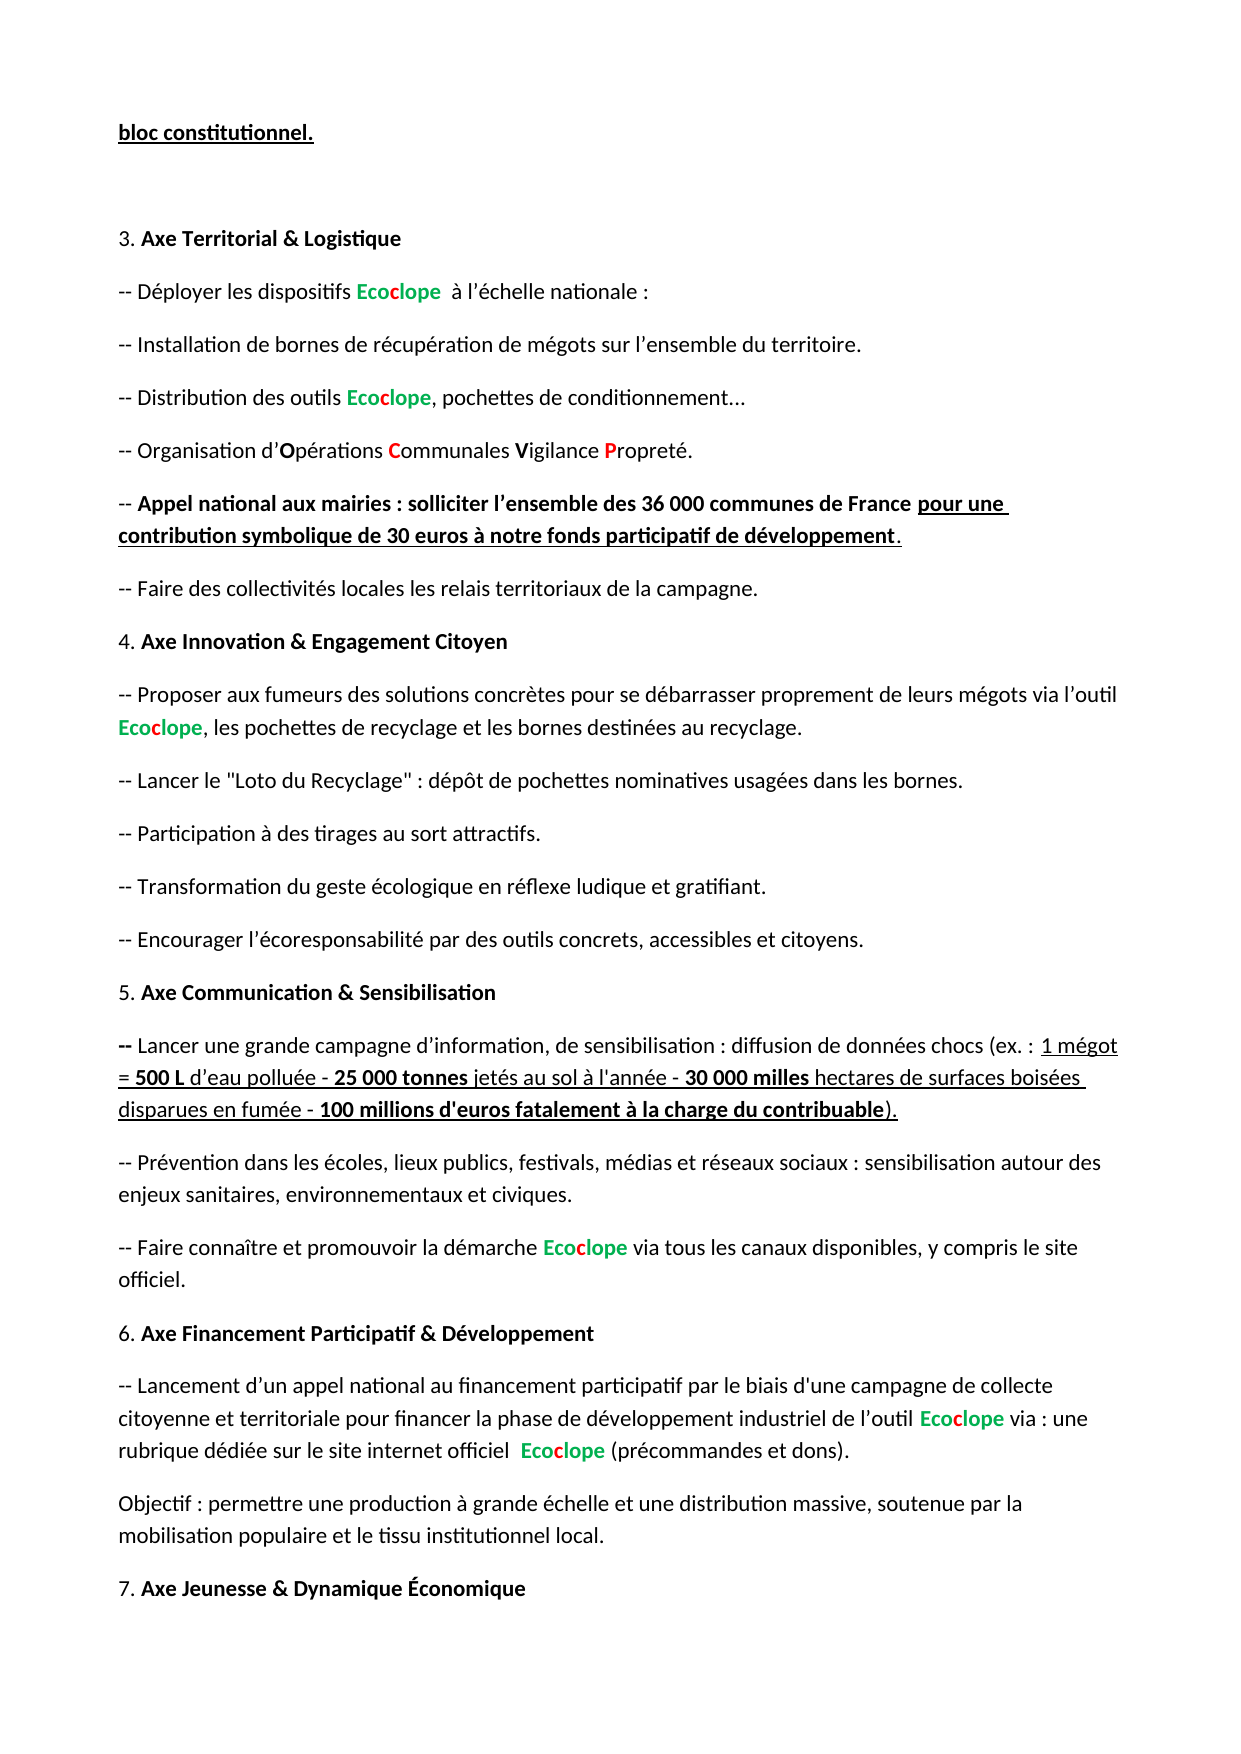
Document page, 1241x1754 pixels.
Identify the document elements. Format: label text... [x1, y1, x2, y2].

text -- Installation de bornes de récupération de mégots sur l’ensemble du territoire. [118, 330, 1122, 358]
text 3. Axe Territorial & Logistique [118, 224, 1122, 252]
text -- Encourager l’écoresponsabilité par des outils concrets, accessibles et citoyens. [118, 925, 1122, 953]
text -- Lancer une grande campagne d’information, de sensibilisation : diffusion de données chocs (ex. : 1 mégot = 500 L d’eau polluée - 25 000 tonnes jetés au sol à l'année - 30 000 milles hectares de surfaces boisées disparues en fumée - 100 millions d'euros fatalement à la charge du contribuable). [118, 1031, 1122, 1123]
text bloc constitutionnel. [118, 118, 1122, 146]
text -- Appel national aux mairies : solliciter l’ensemble des 36 000 communes de France pour une contribution symbolique de 30 euros à notre fonds participatif de développement. [118, 489, 1122, 549]
text -- Lancement d’un appel national au financement participatif par le biais d'une campagne de collecte citoyenne et territoriale pour financer la phase de développement industriel de l’outil Ecoclope via : une rubrique dédiée sur le site internet officiel Ecoclope (précommandes et dons). [118, 1372, 1122, 1464]
text -- Prévention dans les écoles, lieux publics, festivals, médias et réseaux sociaux : sensibilisation autour des enjeux sanitaires, environnementaux et civiques. [118, 1148, 1122, 1208]
text -- Transformation du geste écologique en réflexe ludique et gratifiant. [118, 872, 1122, 900]
text 5. Axe Communication & Sensibilisation [118, 978, 1122, 1006]
text -- Faire connaître et promouvoir la démarche Ecoclope via tous les canaux disponibles, y compris le site officiel. [118, 1233, 1122, 1294]
text -- Proposer aux fumeurs des solutions concrètes pour se débarrasser proprement de leurs mégots via l’outil Ecoclope, les pochettes de recyclage et les bornes destinées au recyclage. [118, 681, 1122, 741]
text -- Lancer le "Loto du Recyclage" : dépôt de pochettes nominatives usagées dans les bornes. [118, 766, 1122, 794]
text 7. Axe Jeunesse & Dynamique Économique [118, 1574, 1122, 1602]
text -- Faire des collectivités locales les relais territoriaux de la campagne. [118, 574, 1122, 602]
text -- Distribution des outils Ecoclope, pochettes de conditionnement... [118, 383, 1122, 411]
text -- Déployer les dispositifs Ecoclope à l’échelle nationale : [118, 277, 1122, 305]
text 4. Axe Innovation & Engagement Citoyen [118, 627, 1122, 656]
text -- Organisation d’Opérations Communales Vigilance Propreté. [118, 436, 1122, 464]
text 6. Axe Financement Participatif & Développement [118, 1319, 1122, 1347]
text -- Participation à des tirages au sort attractifs. [118, 819, 1122, 847]
text Objectif : permettre une production à grande échelle et une distribution massive, soutenue par la mobilisation populaire et le tissu institutionnel local. [118, 1489, 1122, 1549]
